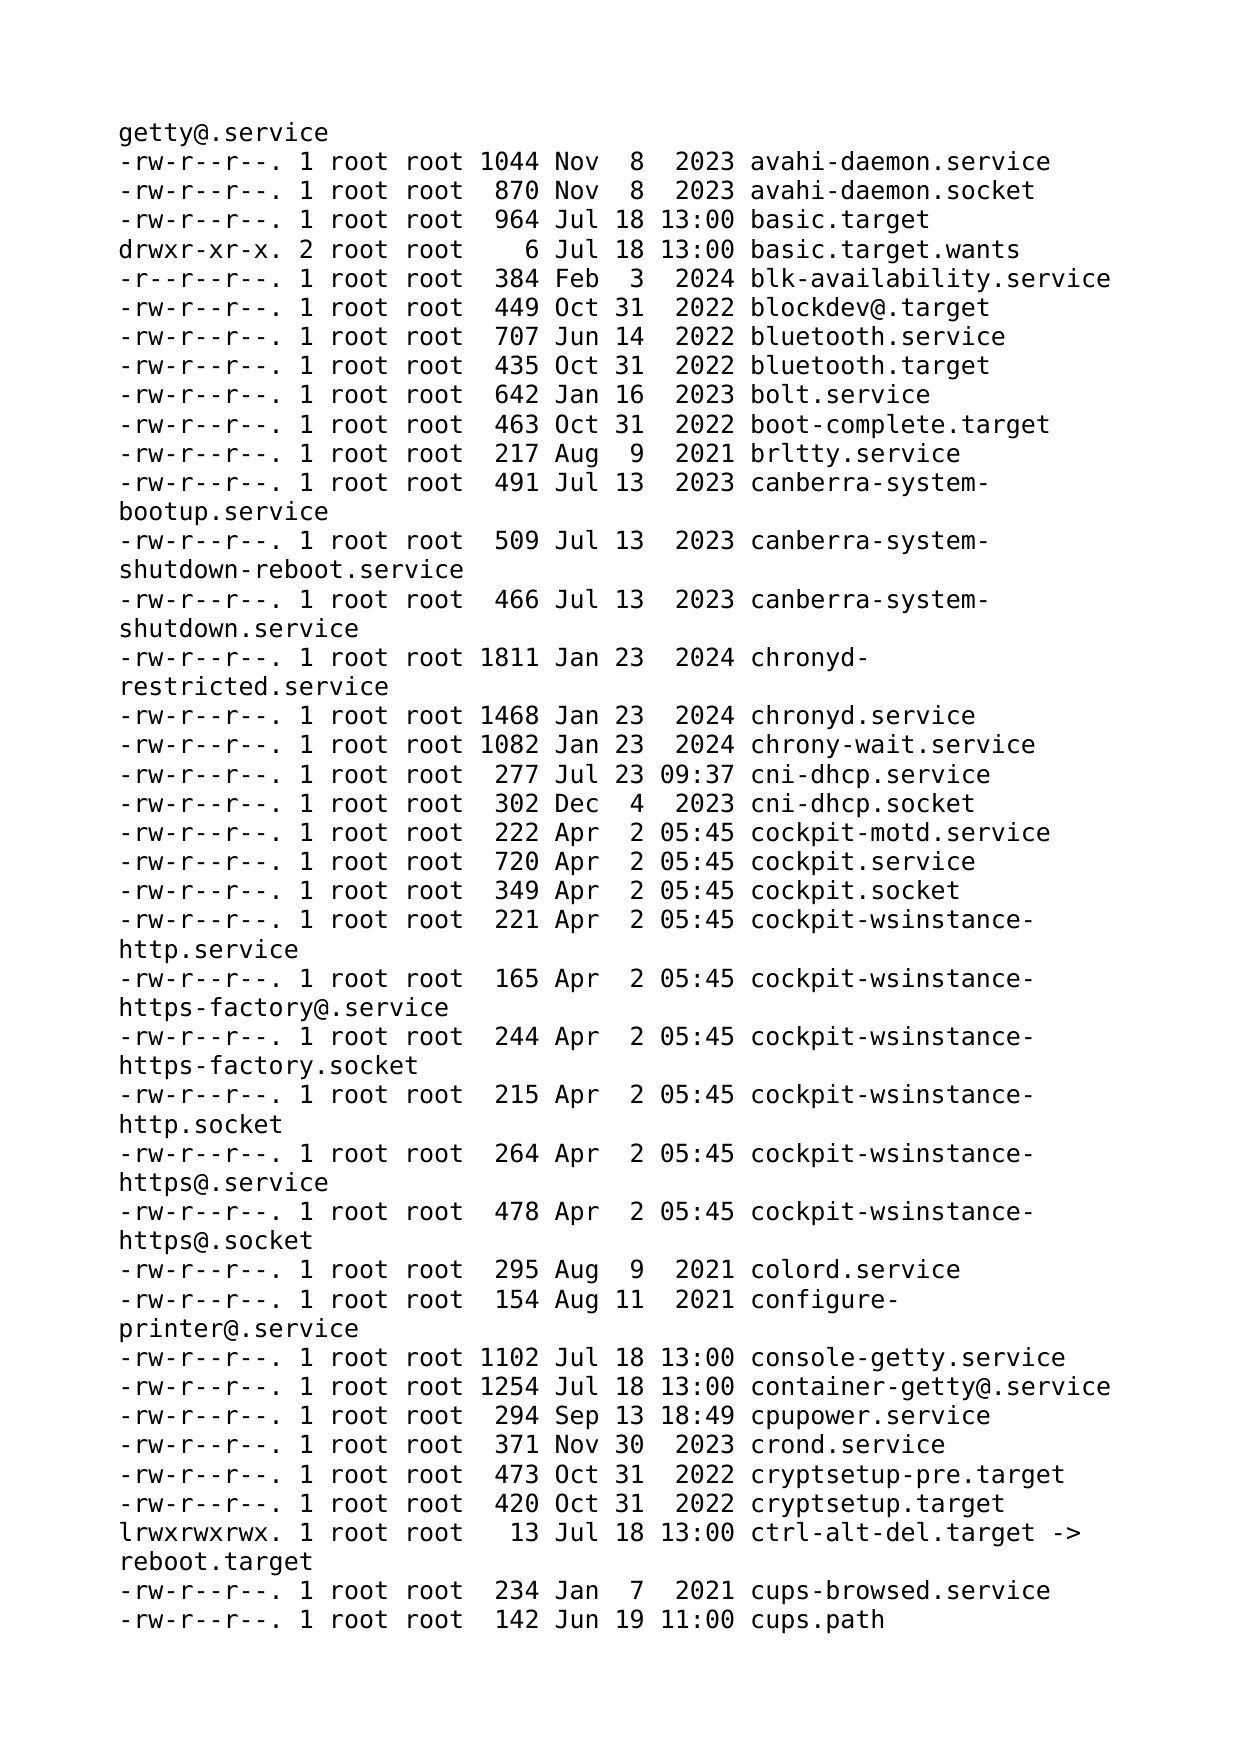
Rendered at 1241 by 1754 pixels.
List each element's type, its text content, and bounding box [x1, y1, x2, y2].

text getty@.service -rw-r--r--. 1 root root 1044 Nov 8 2023 avahi-daemon.service -rw-r--r--. 1 root root 870 Nov 8 2023 avahi-daemon.socket -rw-r--r--. 1 root root 964 Jul 18 13:00 basic.target drwxr-xr-x. 2 root root 6 Jul 18 13:00 basic.target.wants -r--r--r--. 1 root root 384 Feb 3 2024 blk-availability.service -rw-r--r--. 1 root root 449 Oct 31 2022 blockdev@.target -rw-r--r--. 1 root root 707 Jun 14 2022 bluetooth.service -rw-r--r--. 1 root root 435 Oct 31 2022 bluetooth.target -rw-r--r--. 1 root root 642 Jan 16 2023 bolt.service -rw-r--r--. 1 root root 463 Oct 31 2022 boot-complete.target -rw-r--r--. 1 root root 217 Aug 9 2021 brltty.service -rw-r--r--. 1 root root 491 Jul 13 2023 canberra-system-bootup.service -rw-r--r--. 1 root root 509 Jul 13 2023 canberra-system-shutdown-reboot.service -rw-r--r--. 1 root root 466 Jul 13 2023 canberra-system-shutdown.service -rw-r--r--. 1 root root 1811 Jan 23 2024 chronyd-restricted.service -rw-r--r--. 1 root root 1468 Jan 23 2024 chronyd.service -rw-r--r--. 1 root root 1082 Jan 23 2024 chrony-wait.service -rw-r--r--. 1 root root 277 Jul 23 09:37 cni-dhcp.service -rw-r--r--. 1 root root 302 Dec 4 2023 cni-dhcp.socket -rw-r--r--. 1 root root 222 Apr 2 05:45 cockpit-motd.service -rw-r--r--. 1 root root 720 Apr 2 05:45 cockpit.service -rw-r--r--. 1 root root 349 Apr 2 05:45 cockpit.socket -rw-r--r--. 1 root root 221 Apr 2 05:45 cockpit-wsinstance-http.service -rw-r--r--. 1 root root 165 Apr 2 05:45 cockpit-wsinstance-https-factory@.service -rw-r--r--. 1 root root 244 Apr 2 05:45 cockpit-wsinstance-https-factory.socket -rw-r--r--. 1 root root 215 Apr 2 05:45 cockpit-wsinstance-http.socket -rw-r--r--. 1 root root 264 Apr 2 05:45 cockpit-wsinstance-https@.service -rw-r--r--. 1 root root 478 Apr 2 05:45 cockpit-wsinstance-https@.socket -rw-r--r--. 1 root root 295 Aug 9 2021 colord.service -rw-r--r--. 1 root root 154 Aug 11 2021 configure-printer@.service -rw-r--r--. 1 root root 1102 Jul 18 13:00 console-getty.service -rw-r--r--. 1 root root 1254 Jul 18 13:00 container-getty@.service -rw-r--r--. 1 root root 294 Sep 13 18:49 cpupower.service -rw-r--r--. 1 root root 371 Nov 30 2023 crond.service -rw-r--r--. 1 root root 473 Oct 31 2022 cryptsetup-pre.target -rw-r--r--. 1 root root 420 Oct 31 2022 cryptsetup.target lrwxrwxrwx. 1 root root 13 Jul 18 13:00 ctrl-alt-del.target -> reboot.target -rw-r--r--. 1 root root 234 Jan 7 2021 cups-browsed.service -rw-r--r--. 1 root root 142 Jun 19 11:00 cups.path [118, 118, 1122, 1635]
